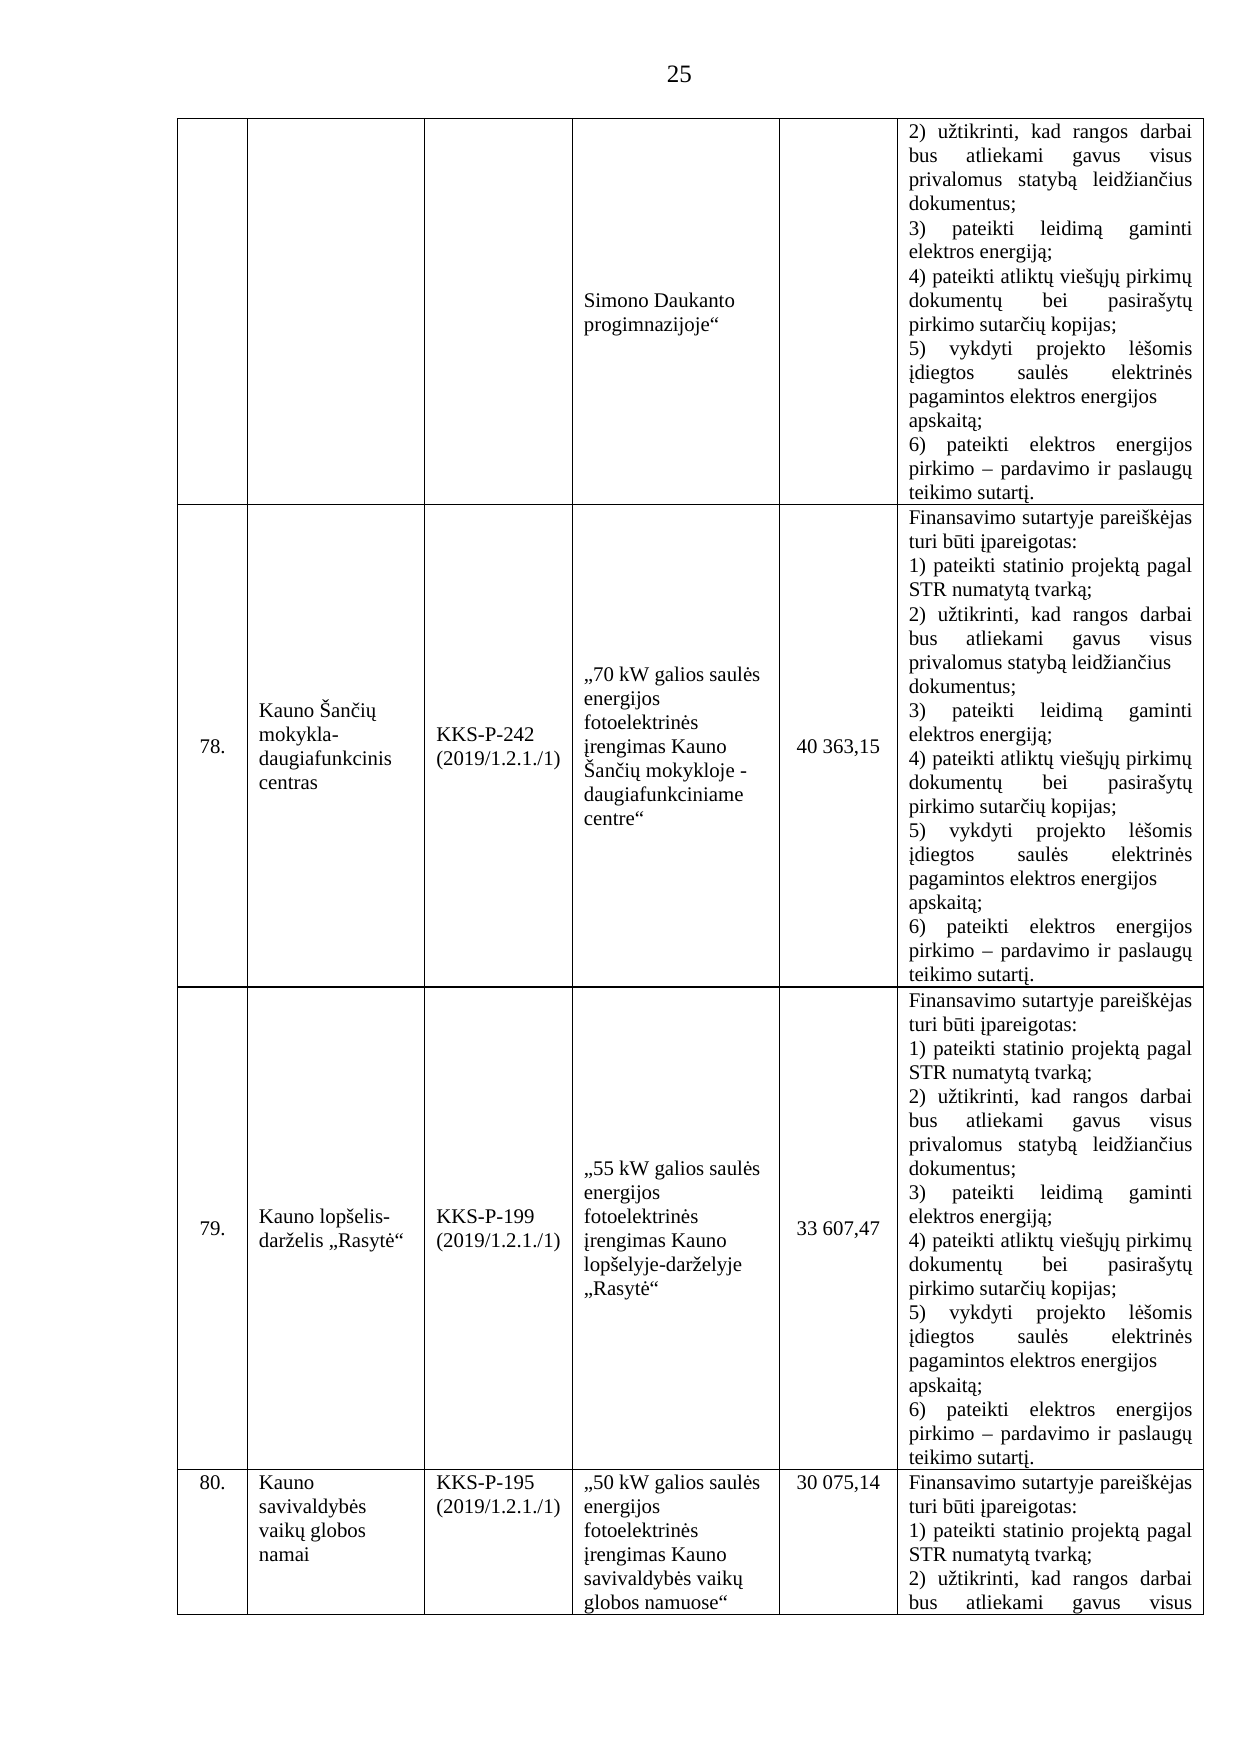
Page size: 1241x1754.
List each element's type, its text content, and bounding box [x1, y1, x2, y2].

table_cell 33 607,47 [780, 988, 897, 1469]
table_cell 2) užtikrinti, kad rangos darbai bus atliekami gavus visus privalomus statybą leidžiančius dokumentus; 3) pateikti leidimą gaminti elektros energiją; 4) pateikti atliktų viešųjų pirkimų dokumentų bei pasirašytų pirkimo sutarčių kopijas; 5) vykdyti projekto lėšomis įdiegtos saulės elektrinės pagamintos elektros energijos apskaitą; 6) pateikti elektros energijos pirkimo – pardavimo ir paslaugų teikimo sutartį. [898, 119, 1203, 504]
table_cell Finansavimo sutartyje pareiškėjas turi būti įpareigotas: 1) pateikti statinio projektą pagal STR numatytą tvarką; 2) užtikrinti, kad rangos darbai bus atliekami gavus visus [898, 1470, 1203, 1614]
table_cell Finansavimo sutartyje pareiškėjas turi būti įpareigotas: 1) pateikti statinio projektą pagal STR numatytą tvarką; 2) užtikrinti, kad rangos darbai bus atliekami gavus visus privalomus statybą leidžiančius dokumentus; 3) pateikti leidimą gaminti elektros energiją; 4) pateikti atliktų viešųjų pirkimų dokumentų bei pasirašytų pirkimo sutarčių kopijas; 5) vykdyti projekto lėšomis įdiegtos saulės elektrinės pagamintos elektros energijos apskaitą; 6) pateikti elektros energijos pirkimo – pardavimo ir paslaugų teikimo sutartį. [898, 988, 1203, 1469]
table_cell 40 363,15 [780, 505, 897, 986]
table_cell KKS-P-242 (2019/1.2.1./1) [425, 505, 572, 986]
table_cell Simono Daukanto progimnazijoje“ [573, 119, 779, 504]
table_cell Kauno Šančių mokykla-daugiafunkcinis centras [248, 505, 424, 986]
table_cell 79. [178, 988, 247, 1469]
table_cell 80. [178, 1470, 247, 1614]
table_cell KKS-P-199 (2019/1.2.1./1) [425, 988, 572, 1469]
table_cell [425, 119, 572, 504]
table_cell Finansavimo sutartyje pareiškėjas turi būti įpareigotas: 1) pateikti statinio projektą pagal STR numatytą tvarką; 2) užtikrinti, kad rangos darbai bus atliekami gavus visus privalomus statybą leidžiančius dokumentus; 3) pateikti leidimą gaminti elektros energiją; 4) pateikti atliktų viešųjų pirkimų dokumentų bei pasirašytų pirkimo sutarčių kopijas; 5) vykdyti projekto lėšomis įdiegtos saulės elektrinės pagamintos elektros energijos apskaitą; 6) pateikti elektros energijos pirkimo – pardavimo ir paslaugų teikimo sutartį. [898, 505, 1203, 986]
table_cell „55 kW galios saulės energijos fotoelektrinės įrengimas Kauno lopšelyje-darželyje „Rasytė“ [573, 988, 779, 1469]
table_cell KKS-P-195 (2019/1.2.1./1) [425, 1470, 572, 1614]
table_cell Kauno savivaldybės vaikų globos namai [248, 1470, 424, 1614]
table_cell [178, 119, 247, 504]
table_cell 78. [178, 505, 247, 986]
table_cell „50 kW galios saulės energijos fotoelektrinės įrengimas Kauno savivaldybės vaikų globos namuose“ [573, 1470, 779, 1614]
table_cell [780, 119, 897, 504]
table_cell „70 kW galios saulės energijos fotoelektrinės įrengimas Kauno Šančių mokykloje - daugiafunkciniame centre“ [573, 505, 779, 986]
table_cell [248, 119, 424, 504]
table_cell Kauno lopšelis-darželis „Rasytė“ [248, 988, 424, 1469]
table_cell 30 075,14 [780, 1470, 897, 1614]
